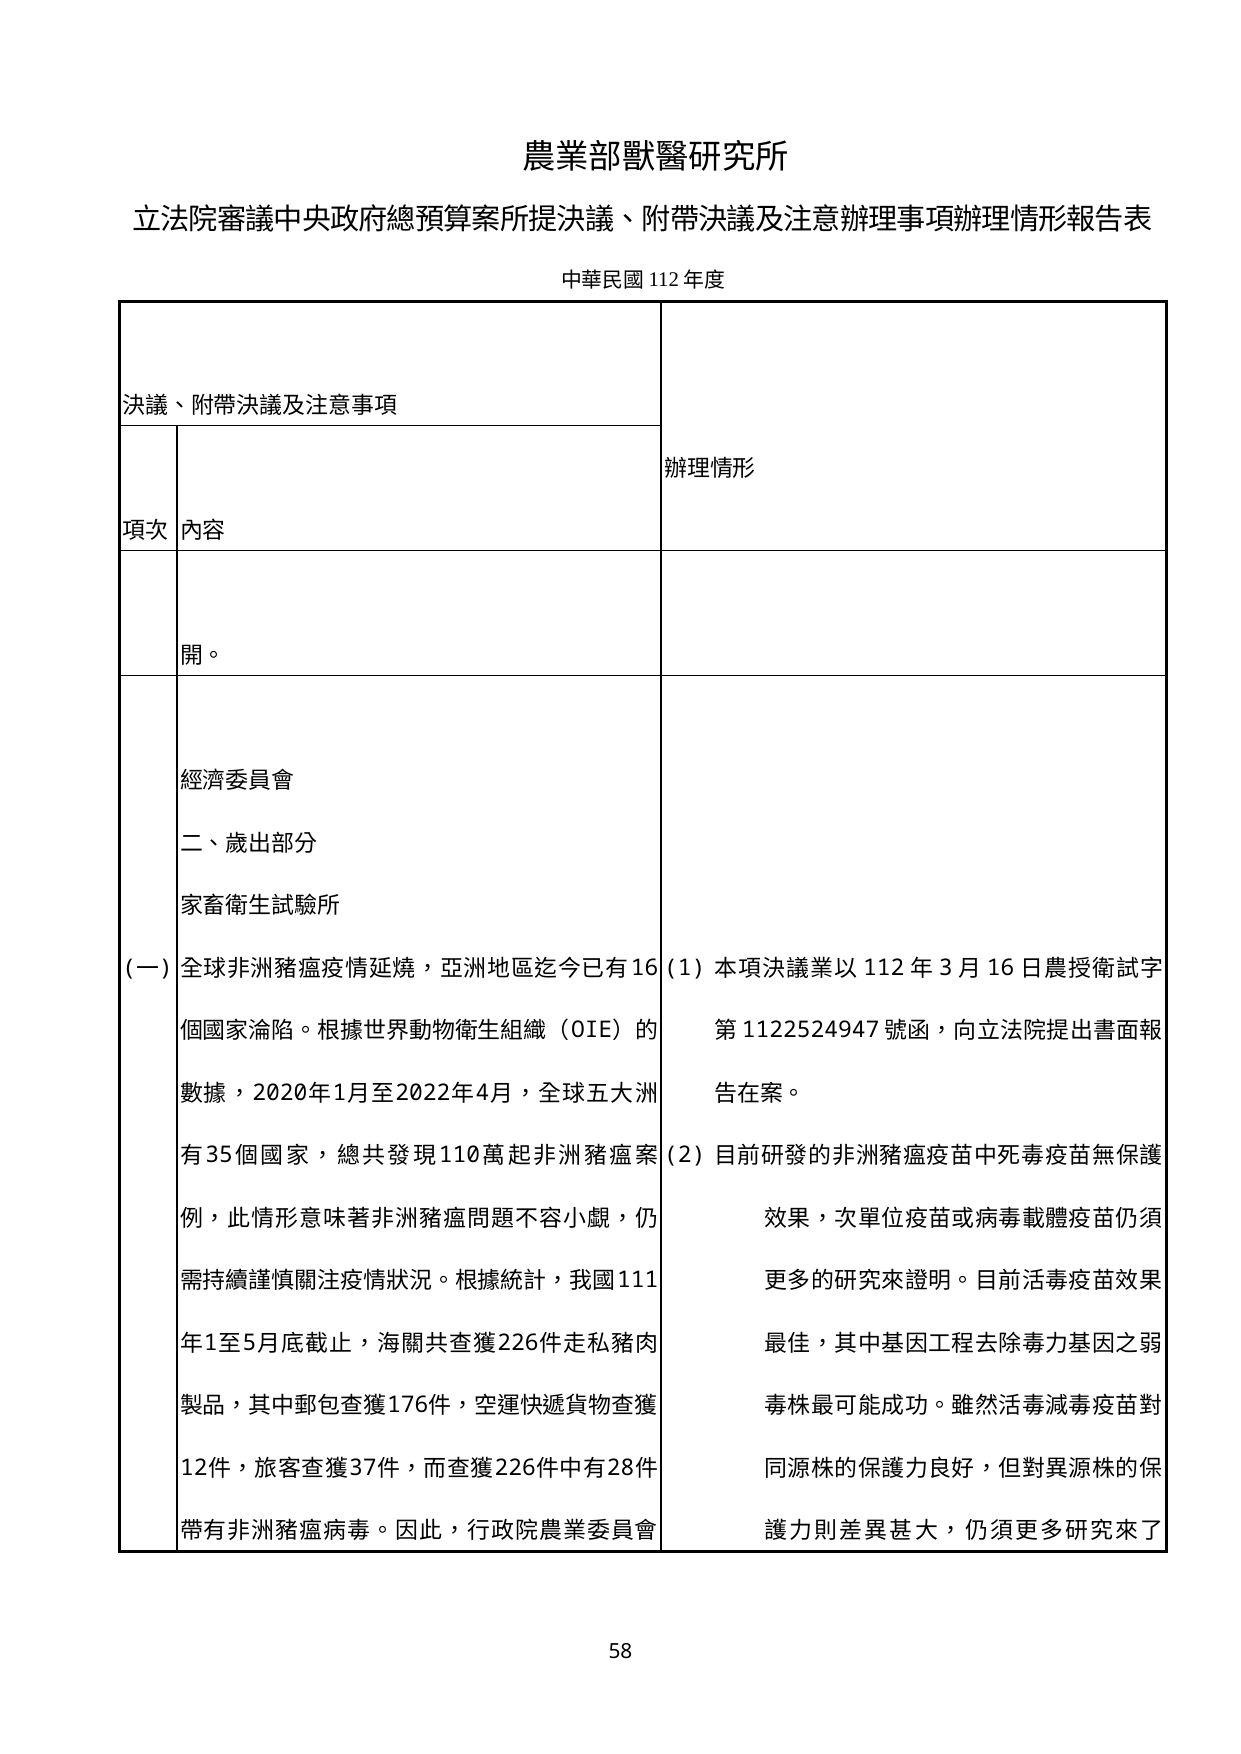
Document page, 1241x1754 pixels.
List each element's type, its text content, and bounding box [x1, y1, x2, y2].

table_cell 中華民國112年度 [119, 237, 1166, 300]
table_cell 立法院審議中央政府總預算案所提決議、附帶決議及注意辦理事項辦理情形報告表 [119, 175, 1166, 237]
table_cell 本項決議業以112年3月16日農授衛試字第1122524947號函，向立法院提出書面報告在案。 目前研發的非洲豬瘟疫苗中死毒疫苗無保護效果，次單位疫苗或病毒載體疫苗仍須更多的研究來證明。目前活毒疫苗效果最佳，其中基因工程去除毒力基因之弱毒株最可能成功。雖然活毒減毒疫苗對同源株的保護力良好，但對異源株的保護力則差異甚大，仍須更多研究來了 [662, 676, 1165, 1550]
table_header 農業部獸醫研究所 [119, 112, 1166, 175]
table_cell [642, 303, 660, 425]
table_cell 經濟委員會 二、歲出部分 家畜衛生試驗所 全球非洲豬瘟疫情延燒，亞洲地區迄今已有16個國家淪陷。根據世界動物衛生組織（OIE）的數據，2020年1月至2022年4月，全球五大洲有35個國家，總共發現110萬起非洲豬瘟案例，此情形意味著非洲豬瘟問題不容小覷，仍需持續謹慎關注疫情狀況。根據統計，我國111年1至5月底截止，海關共查獲226件走私豬肉製品，其中郵包查獲176件，空運快遞貨物查獲12件，旅客查獲37件，而查獲226件中有28件帶有非洲豬瘟病毒。因此，行政院農業委員會 [178, 676, 660, 1550]
table_cell (一) [121, 676, 176, 1550]
table_cell 開。 [178, 551, 660, 675]
table_cell 決議、附帶決議及注意事項 [121, 303, 642, 425]
table_cell 內容 [178, 426, 642, 550]
table_cell 辦理情形 [662, 303, 1165, 550]
table_cell [662, 551, 1165, 675]
table_cell 項次 [121, 426, 176, 550]
table_cell [121, 551, 176, 675]
table_cell [642, 426, 660, 550]
